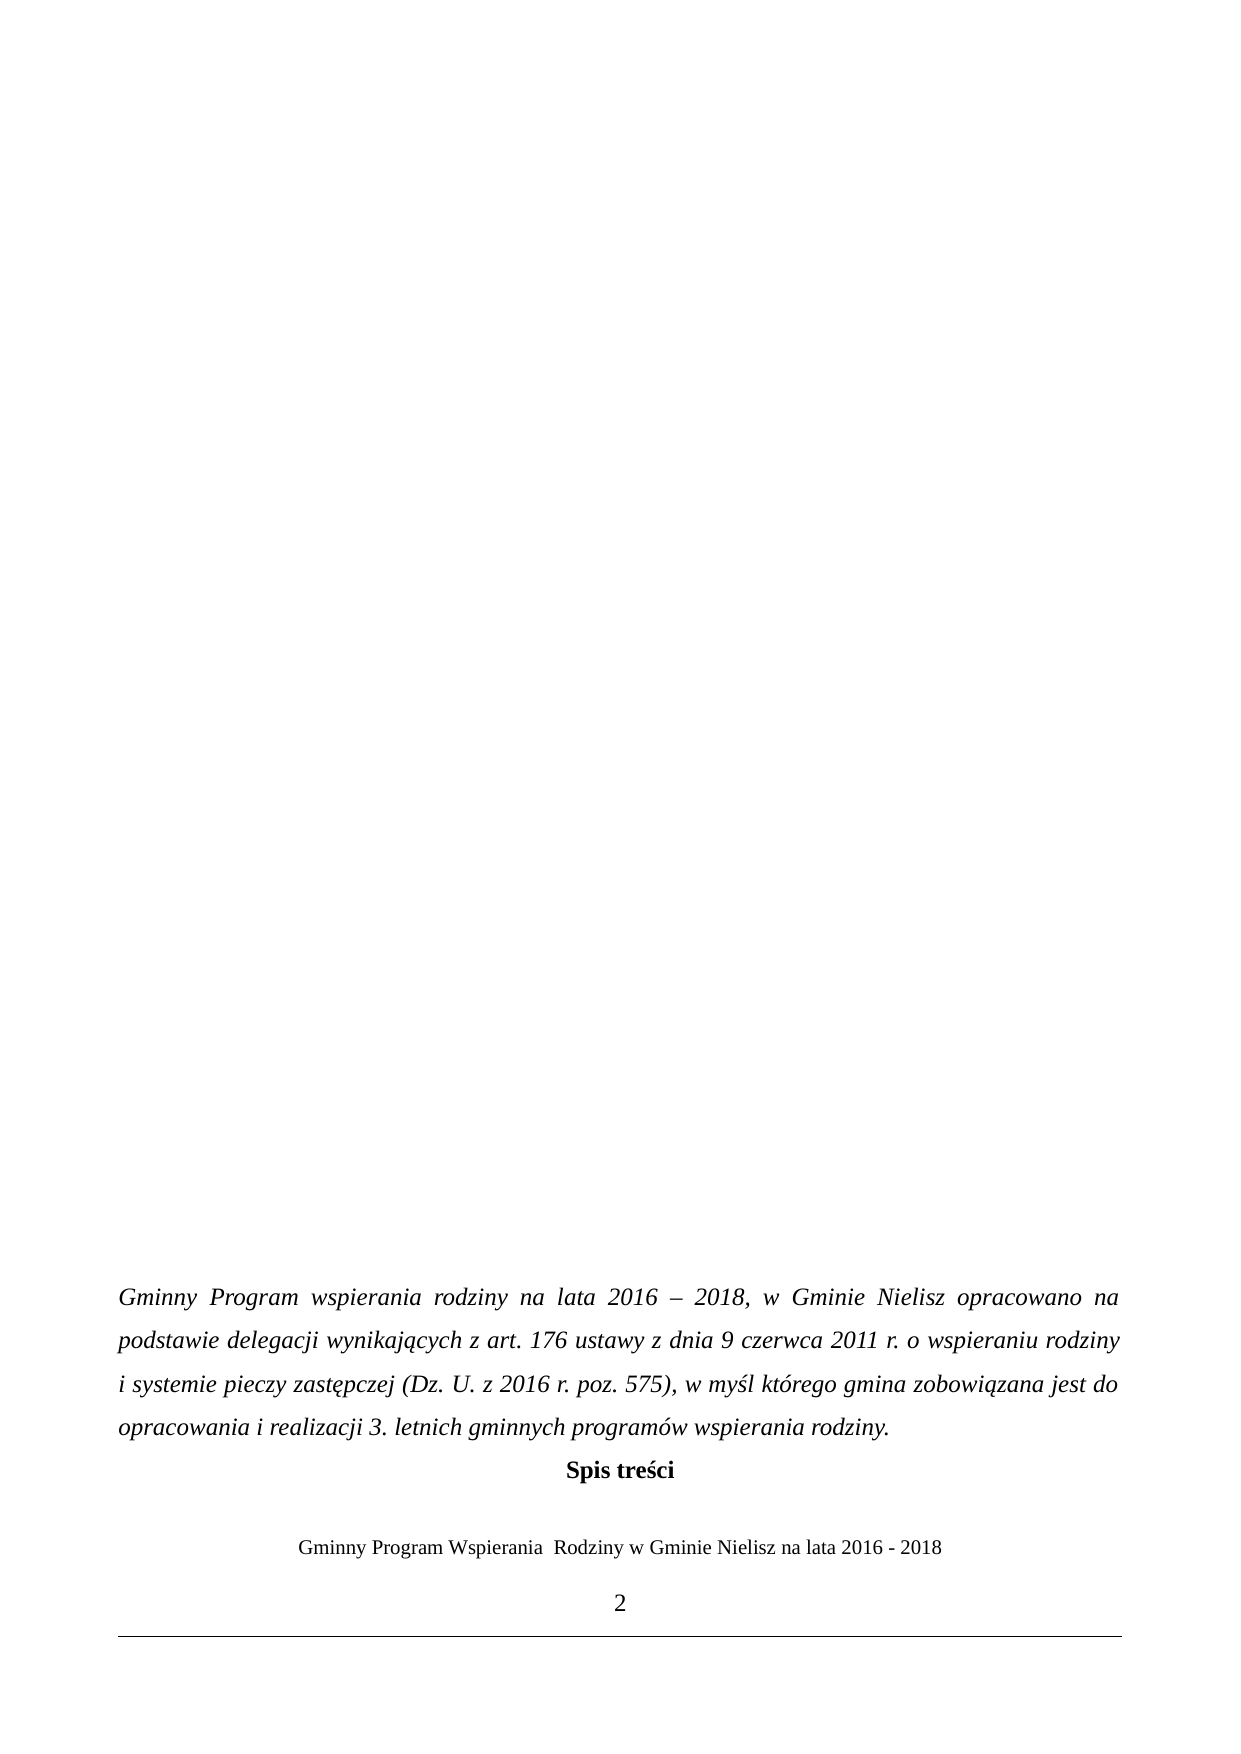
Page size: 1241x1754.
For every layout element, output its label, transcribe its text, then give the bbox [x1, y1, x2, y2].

text Gminny Program wspierania rodziny na lata 2016 – 2018, w Gminie Nielisz opracowano na podstawie delegacji wynikających z art. 176 ustawy z dnia 9 czerwca 2011 r. o wspieraniu rodziny i systemie pieczy zastępczej (Dz. U. z 2016 r. poz. 575), w myśl którego gmina zobowiązana jest do opracowania i realizacji 3. letnich gminnych programów wspierania rodziny. [118, 1282, 1122, 1441]
text Spis treści [118, 1455, 1122, 1484]
